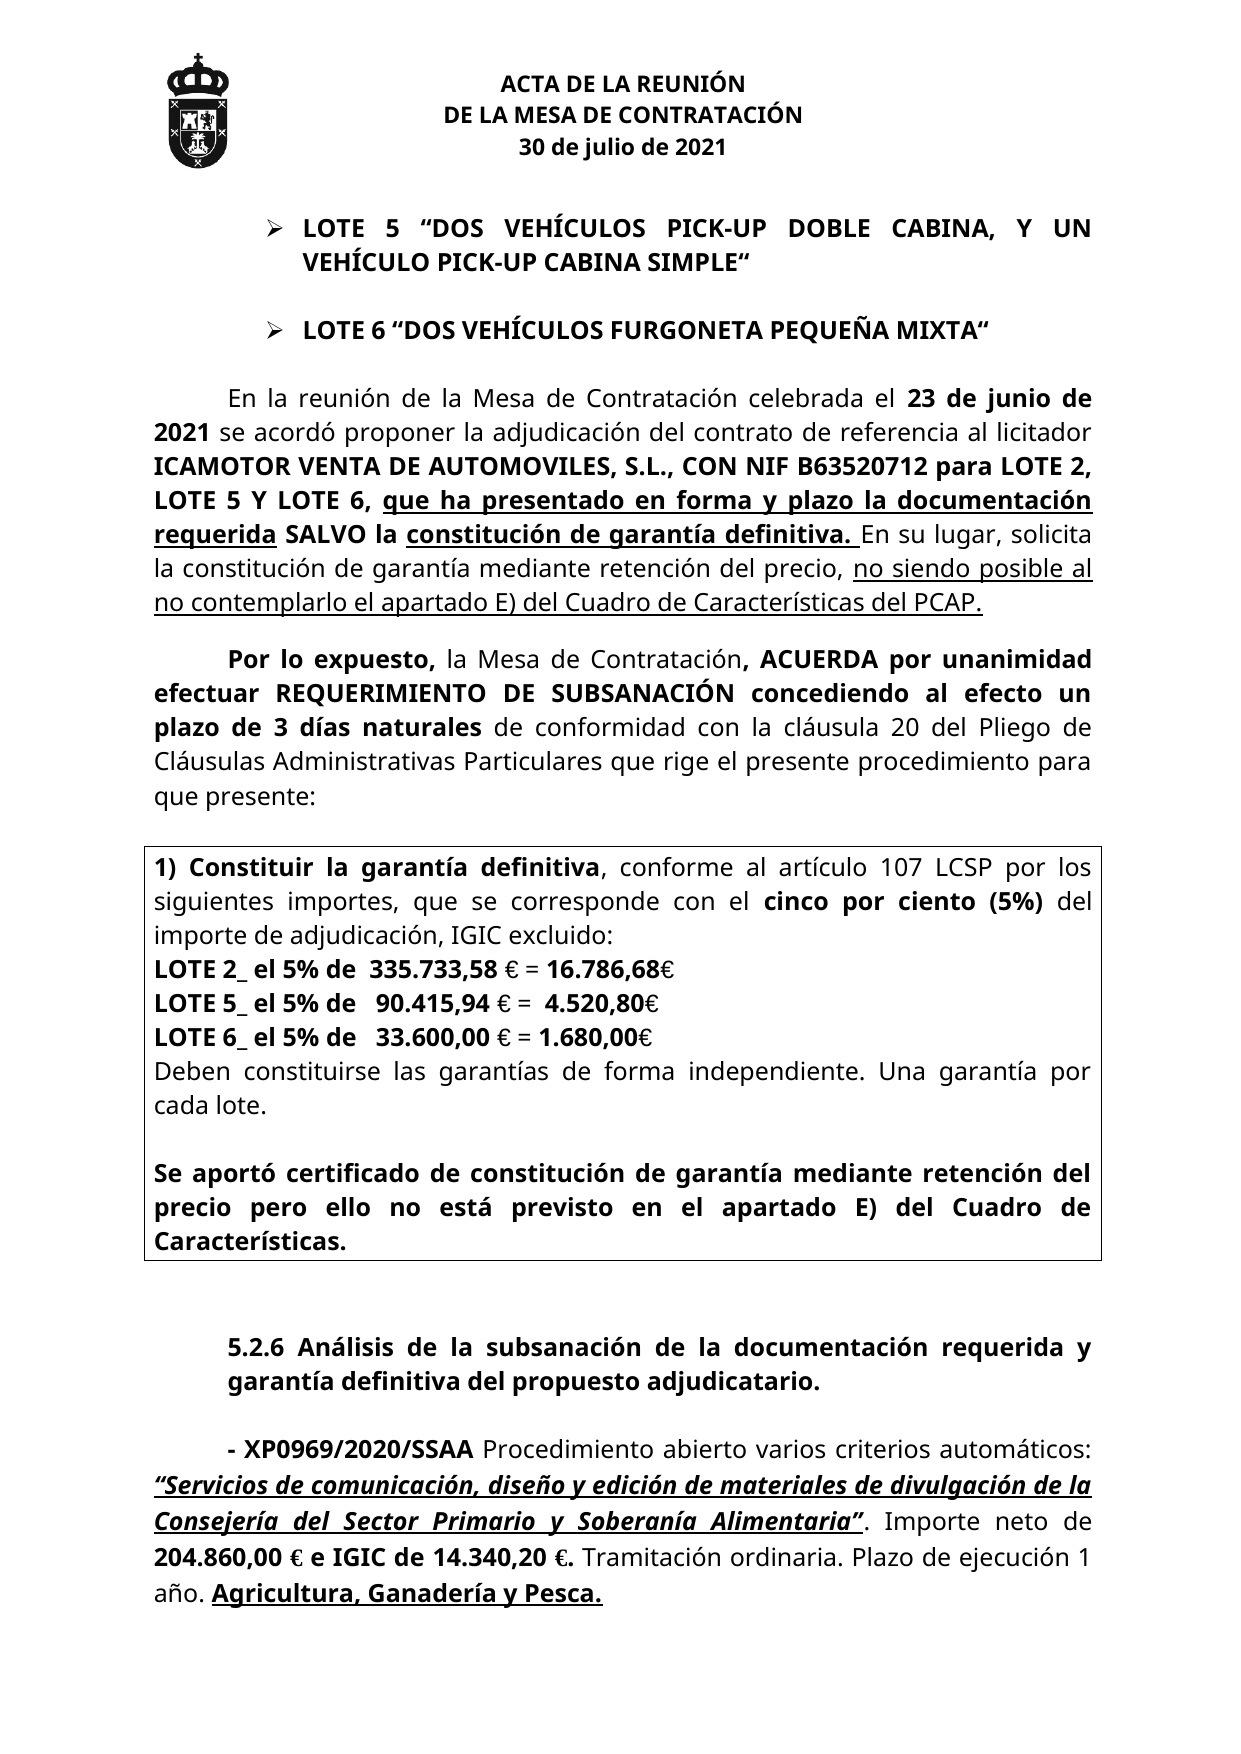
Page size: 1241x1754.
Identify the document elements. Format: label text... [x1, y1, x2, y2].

list LOTE 5 “DOS VEHÍCULOS PICK-UP DOBLE CABINA, Y UN VEHÍCULO PICK-UP CABINA SIMPLE“ [265, 210, 1093, 278]
text 5.2.6 Análisis de la subsanación de la documentación requerida y garantía definitiva del propuesto adjudicatario. [227, 1329, 1093, 1397]
picture [164, 50, 231, 171]
list LOTE 6 “DOS VEHÍCULOS FURGONETA PEQUEÑA MIXTA“ [265, 313, 1093, 347]
text Por lo expuesto, la Mesa de Contratación, ACUERDA por unanimidad efectuar REQUERIMIENTO DE SUBSANACIÓN concediendo al efecto un plazo de 3 días naturales de conformidad con la cláusula 20 del Pliego de Cláusulas Administrativas Particulares que rige el presente procedimiento para que presente: [153, 642, 1093, 812]
text LOTE 6_ el 5% de 33.600,00 € = 1.680,00€ [153, 1020, 1093, 1054]
text 1) Constituir la garantía definitiva, conforme al artículo 107 LCSP por los siguientes importes, que se corresponde con el cinco por ciento (5%) del importe de adjudicación, IGIC excluido: [145, 847, 1101, 952]
text Se aportó certificado de constitución de garantía mediante retención del precio pero ello no está previsto en el apartado E) del Cuadro de Características. [145, 1153, 1101, 1260]
text En la reunión de la Mesa de Contratación celebrada el 23 de junio de 2021 se acordó proponer la adjudicación del contrato de referencia al licitador ICAMOTOR VENTA DE AUTOMOVILES, S.L., CON NIF B63520712 para LOTE 2, LOTE 5 Y LOTE 6, que ha presentado en forma y plazo la documentación requerida SALVO la constitución de garantía definitiva. En su lugar, solicita la constitución de garantía mediante retención del precio, no siendo posible al no contemplarlo el apartado E) del Cuadro de Características del PCAP. [153, 381, 1093, 619]
text - XP0969/2020/SSAA Procedimiento abierto varios criterios automáticos: “Servicios de comunicación, diseño y edición de materiales de divulgación de la Consejería del Sector Primario y Soberanía Alimentaria”. Importe neto de 204.860,00 € e IGIC de 14.340,20 €. Tramitación ordinaria. Plazo de ejecución 1 año. Agricultura, Ganadería y Pesca. [153, 1432, 1093, 1610]
text Deben constituirse las garantías de forma independiente. Una garantía por cada lote. [153, 1054, 1093, 1122]
text LOTE 5_ el 5% de 90.415,94 € = 4.520,80€ [153, 986, 1093, 1020]
text LOTE 2_ el 5% de 335.733,58 € = 16.786,68€ [153, 952, 1093, 986]
